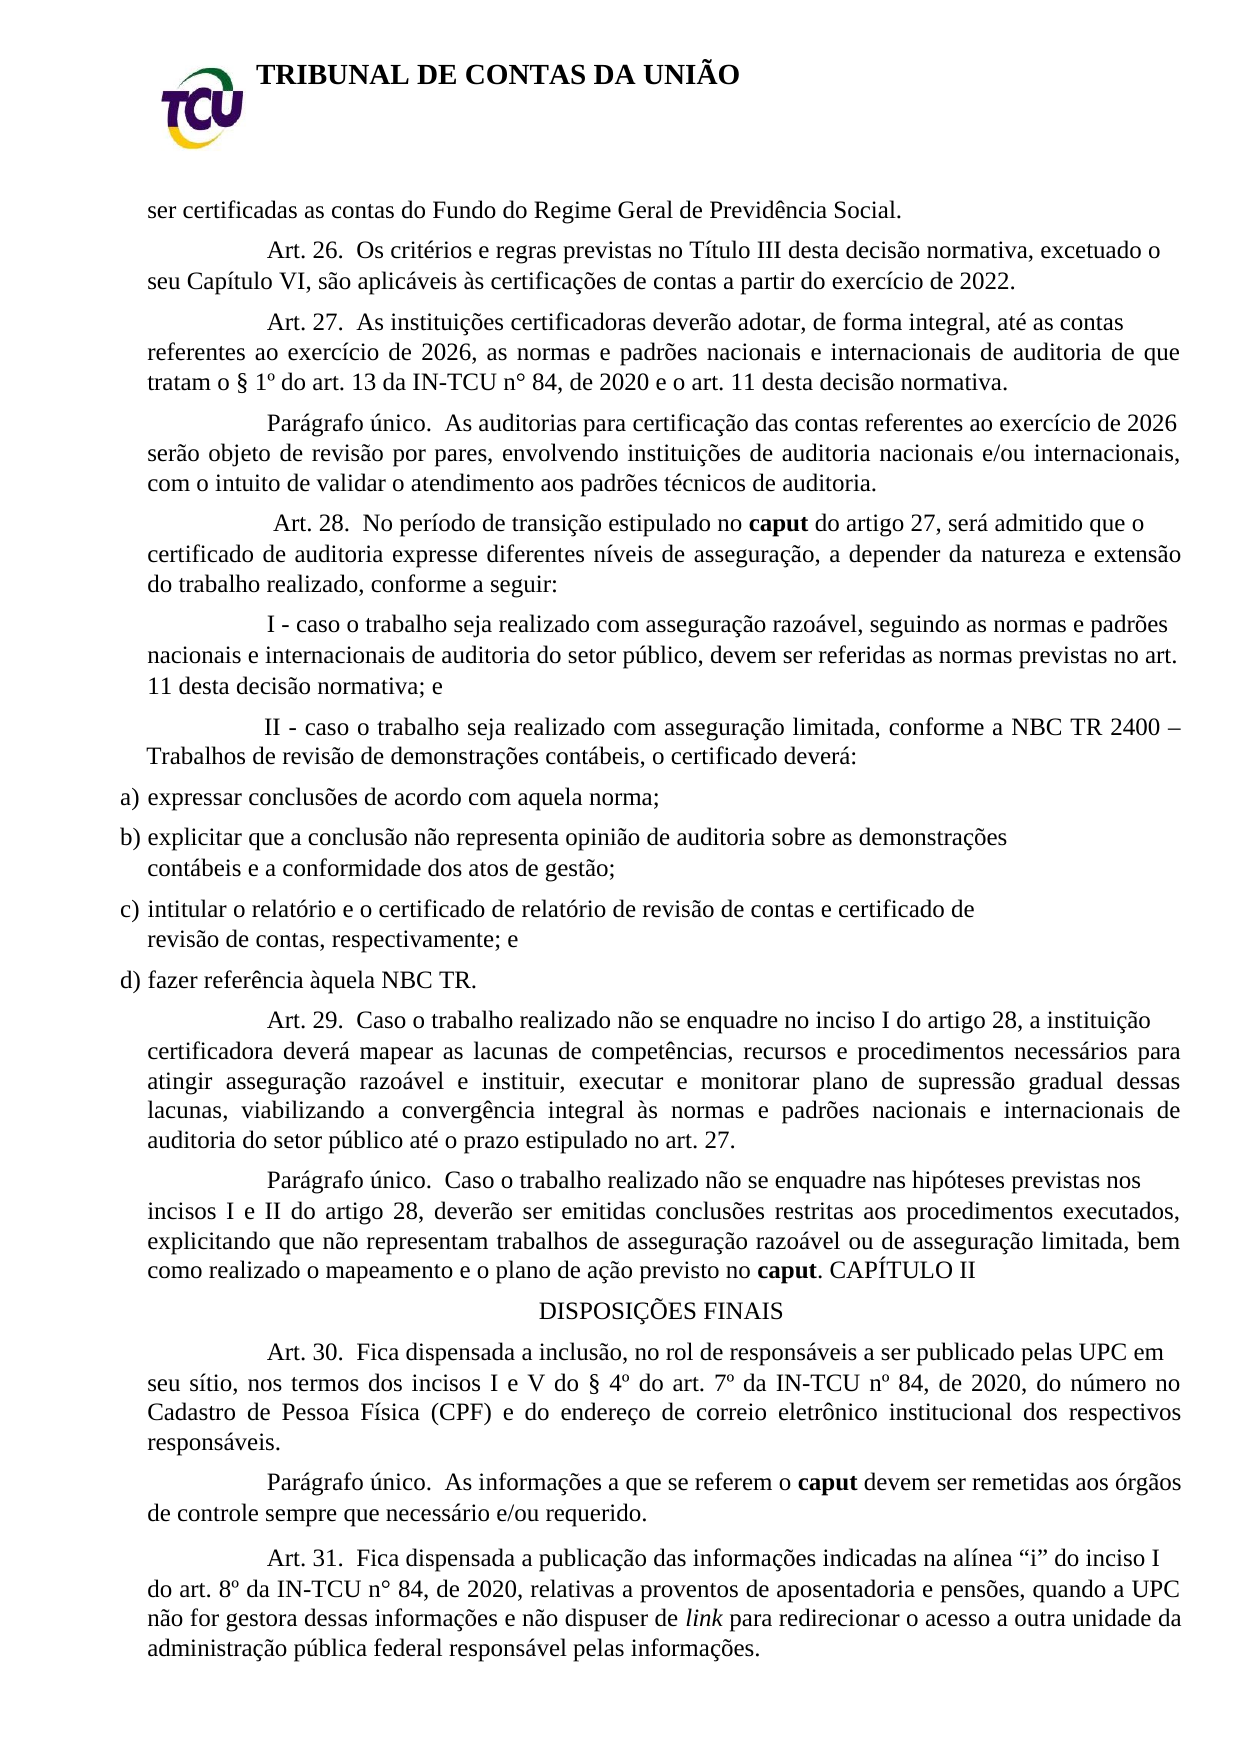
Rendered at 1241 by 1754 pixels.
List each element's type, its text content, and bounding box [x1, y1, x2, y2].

text seu sítio, nos termos dos incisos I e V do § 4º do art. 7º da IN-TCU nº 84, de 2020, do número no Cadastro de Pessoa Física (CPF) e do endereço de correio eletrônico institucional dos respectivos responsáveis. [147, 1368, 1182, 1456]
text II - caso o trabalho seja realizado com asseguração limitada, conforme a NBC TR 2400 – Trabalhos de revisão de demonstrações contábeis, o certificado deverá: [146, 712, 1182, 770]
text Parágrafo único. Caso o trabalho realizado não se enquadre nas hipóteses previstas nos [267, 1166, 1182, 1194]
text revisão de contas, respectivamente; e [147, 924, 1182, 953]
text seu Capítulo VI, são aplicáveis às certificações de contas a partir do exercício de 2022. [147, 266, 1182, 295]
text Parágrafo único. As informações a que se referem o caput devem ser remetidas aos órgãos [267, 1467, 1182, 1496]
text serão objeto de revisão por pares, envolvendo instituições de auditoria nacionais e/ou internacionais, com o intuito de validar o atendimento aos padrões técnicos de auditoria. [147, 438, 1182, 497]
text I - caso o trabalho seja realizado com asseguração razoável, seguindo as normas e padrões [267, 609, 1182, 638]
list fazer referência àquela NBC TR. [120, 965, 1182, 994]
list explicitar que a conclusão não representa opinião de auditoria sobre as demonstrações [120, 822, 1182, 851]
text Parágrafo único. As auditorias para certificação das contas referentes ao exercício de 2026 [267, 408, 1182, 436]
text do art. 8º da IN-TCU n° 84, de 2020, relativas a proventos de aposentadoria e pensões, quando a UPC não for gestora dessas informações e não dispuser de link para redirecionar o acesso a outra unidade da administração pública federal responsável pelas informações. [147, 1574, 1182, 1662]
text Art. 27. As instituições certificadoras deverão adotar, de forma integral, até as contas [267, 307, 1182, 335]
text contábeis e a conformidade dos atos de gestão; [147, 853, 1182, 882]
text Art. 30. Fica dispensada a inclusão, no rol de responsáveis a ser publicado pelas UPC em [267, 1337, 1182, 1366]
text nacionais e internacionais de auditoria do setor público, devem ser referidas as normas previstas no art. [147, 640, 1182, 669]
text incisos I e II do artigo 28, deverão ser emitidas conclusões restritas aos procedimentos executados, explicitando que não representam trabalhos de asseguração razoável ou de asseguração limitada, bem como realizado o mapeamento e o plano de ação previsto no caput. CAPÍTULO II [147, 1196, 1182, 1284]
text ser certificadas as contas do Fundo do Regime Geral de Previdência Social. [147, 195, 1182, 223]
text 11 desta decisão normativa; e [147, 671, 1182, 700]
list expressar conclusões de acordo com aquela norma; [120, 782, 1182, 811]
text certificadora deverá mapear as lacunas de competências, recursos e procedimentos necessários para atingir asseguração razoável e instituir, executar e monitorar plano de supressão gradual dessas lacunas, viabilizando a convergência integral às normas e padrões nacionais e internacionais de auditoria do setor público até o prazo estipulado no art. 27. [147, 1036, 1182, 1154]
list intitular o relatório e o certificado de relatório de revisão de contas e certificado de [120, 894, 1182, 922]
text Art. 31. Fica dispensada a publicação das informações indicadas na alínea “i” do inciso I [267, 1543, 1182, 1572]
text certificado de auditoria expresse diferentes níveis de asseguração, a depender da natureza e extensão do trabalho realizado, conforme a seguir: [147, 539, 1182, 598]
text de controle sempre que necessário e/ou requerido. [147, 1498, 1182, 1527]
text Art. 29. Caso o trabalho realizado não se enquadre no inciso I do artigo 28, a instituição [267, 1006, 1182, 1034]
subtitle DISPOSIÇÕES FINAIS [147, 1296, 1181, 1325]
text referentes ao exercício de 2026, as normas e padrões nacionais e internacionais de auditoria de que tratam o § 1º do art. 13 da IN-TCU n° 84, de 2020 e o art. 11 desta decisão normativa. [147, 337, 1182, 396]
text Art. 26. Os critérios e regras previstas no Título III desta decisão normativa, excetuado o [267, 235, 1182, 264]
text Art. 28. No período de transição estipulado no caput do artigo 27, será admitido que o [267, 508, 1182, 537]
